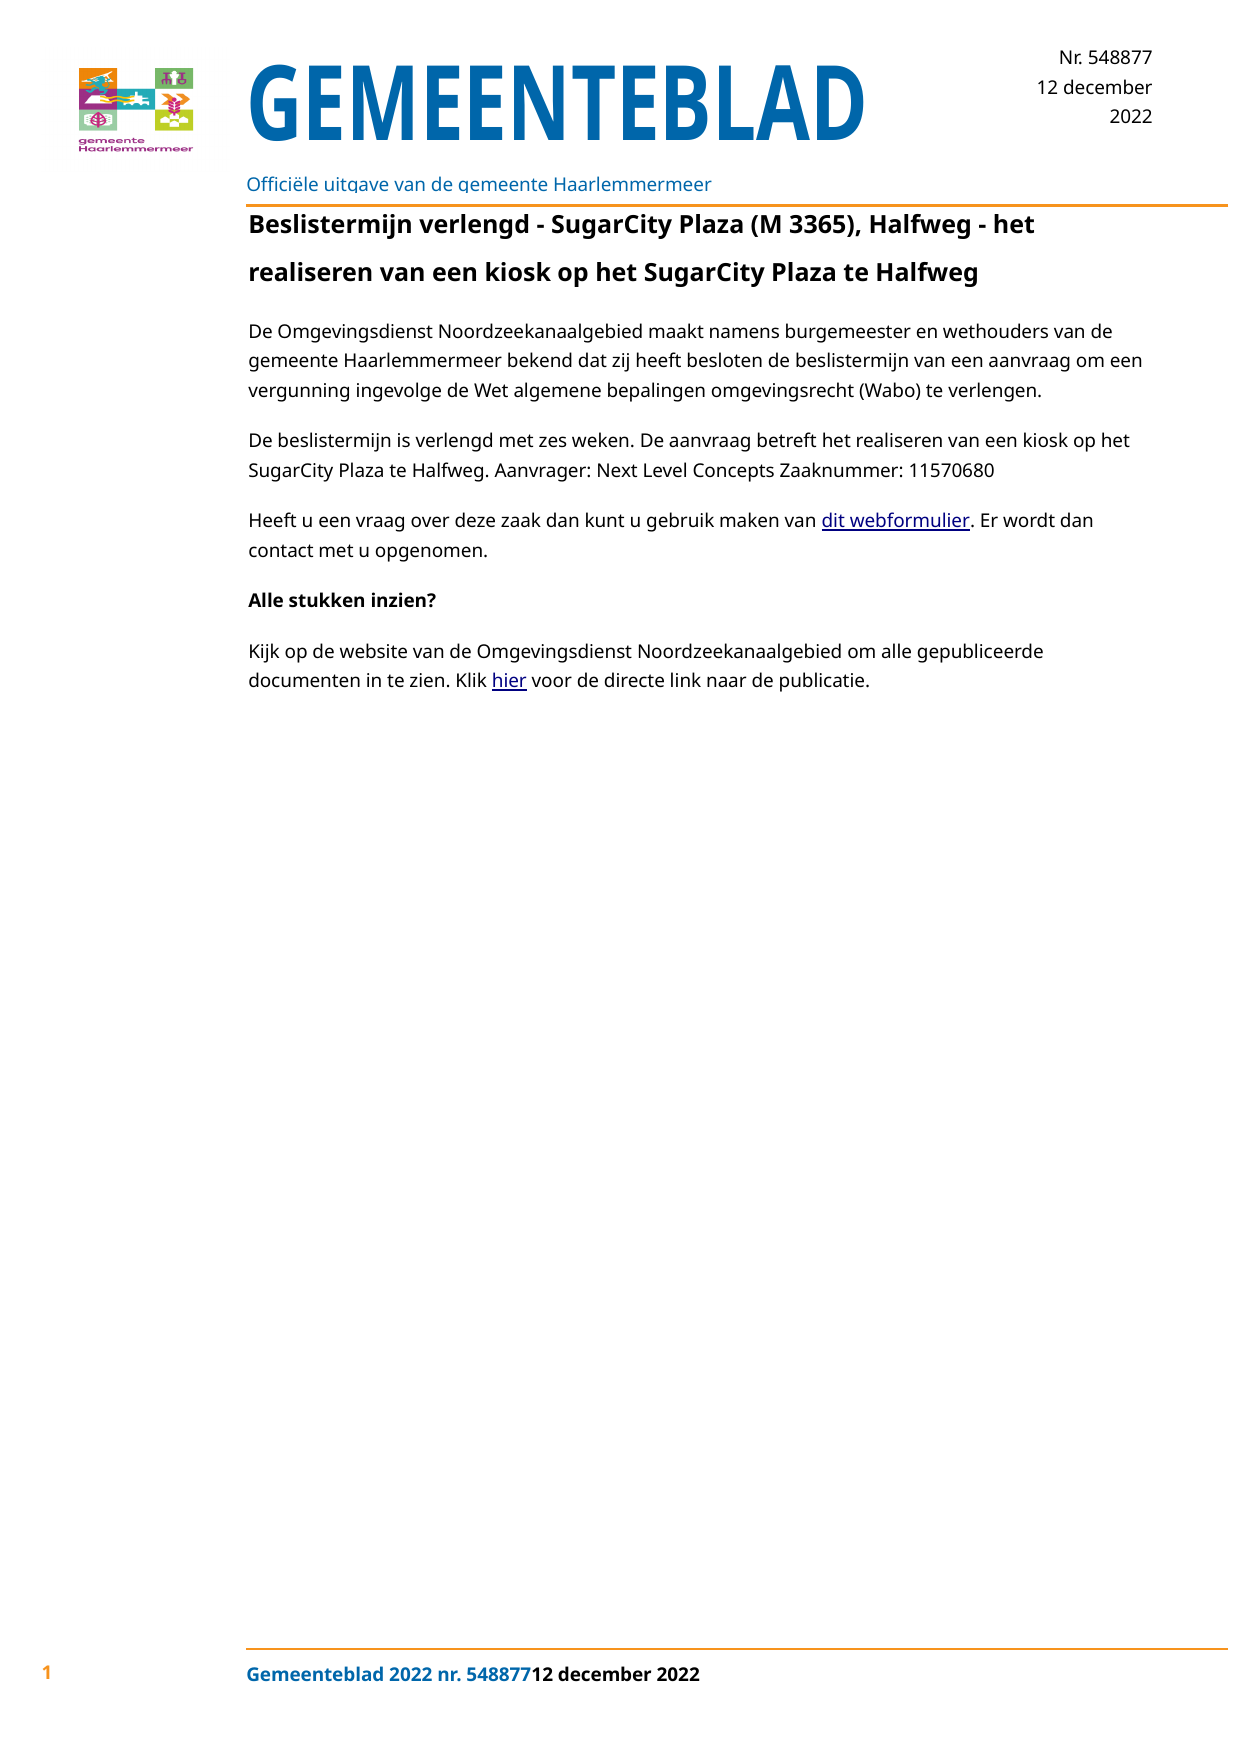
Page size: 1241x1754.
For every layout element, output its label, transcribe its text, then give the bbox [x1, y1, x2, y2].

text De Omgevingsdienst Noordzeekanaalgebied maakt namens burgemeester en wethouders van de gemeente Haarlemmermeer bekend dat zij heeft besloten de beslistermijn van een aanvraag om een vergunning ingevolge de Wet algemene bepalingen omgevingsrecht (Wabo) te verlengen. [248, 318, 1152, 403]
text Heeft u een vraag over deze zaak dan kunt u gebruik maken van dit webformulier. Er wordt dan contact met u opgenomen. [248, 507, 1152, 563]
text Kijk op de website van de Omgevingsdienst Noordzeekanaalgebied om alle gepubliceerde documenten in te zien. Klik hier voor de directe link naar de publicatie. [248, 638, 1152, 693]
text Alle stukken inzien? [248, 587, 1152, 613]
text De beslistermijn is verlengd met zes weken. De aanvraag betreft het realiseren van een kiosk op het SugarCity Plaza te Halfweg. Aanvrager: Next Level Concepts Zaaknummer: 11570680 [248, 427, 1152, 483]
picture [41, 47, 231, 172]
text Beslistermijn verlengd - SugarCity Plaza (M 3365), Halfweg - het realiseren van een kiosk op het SugarCity Plaza te Halfweg [248, 207, 1152, 288]
